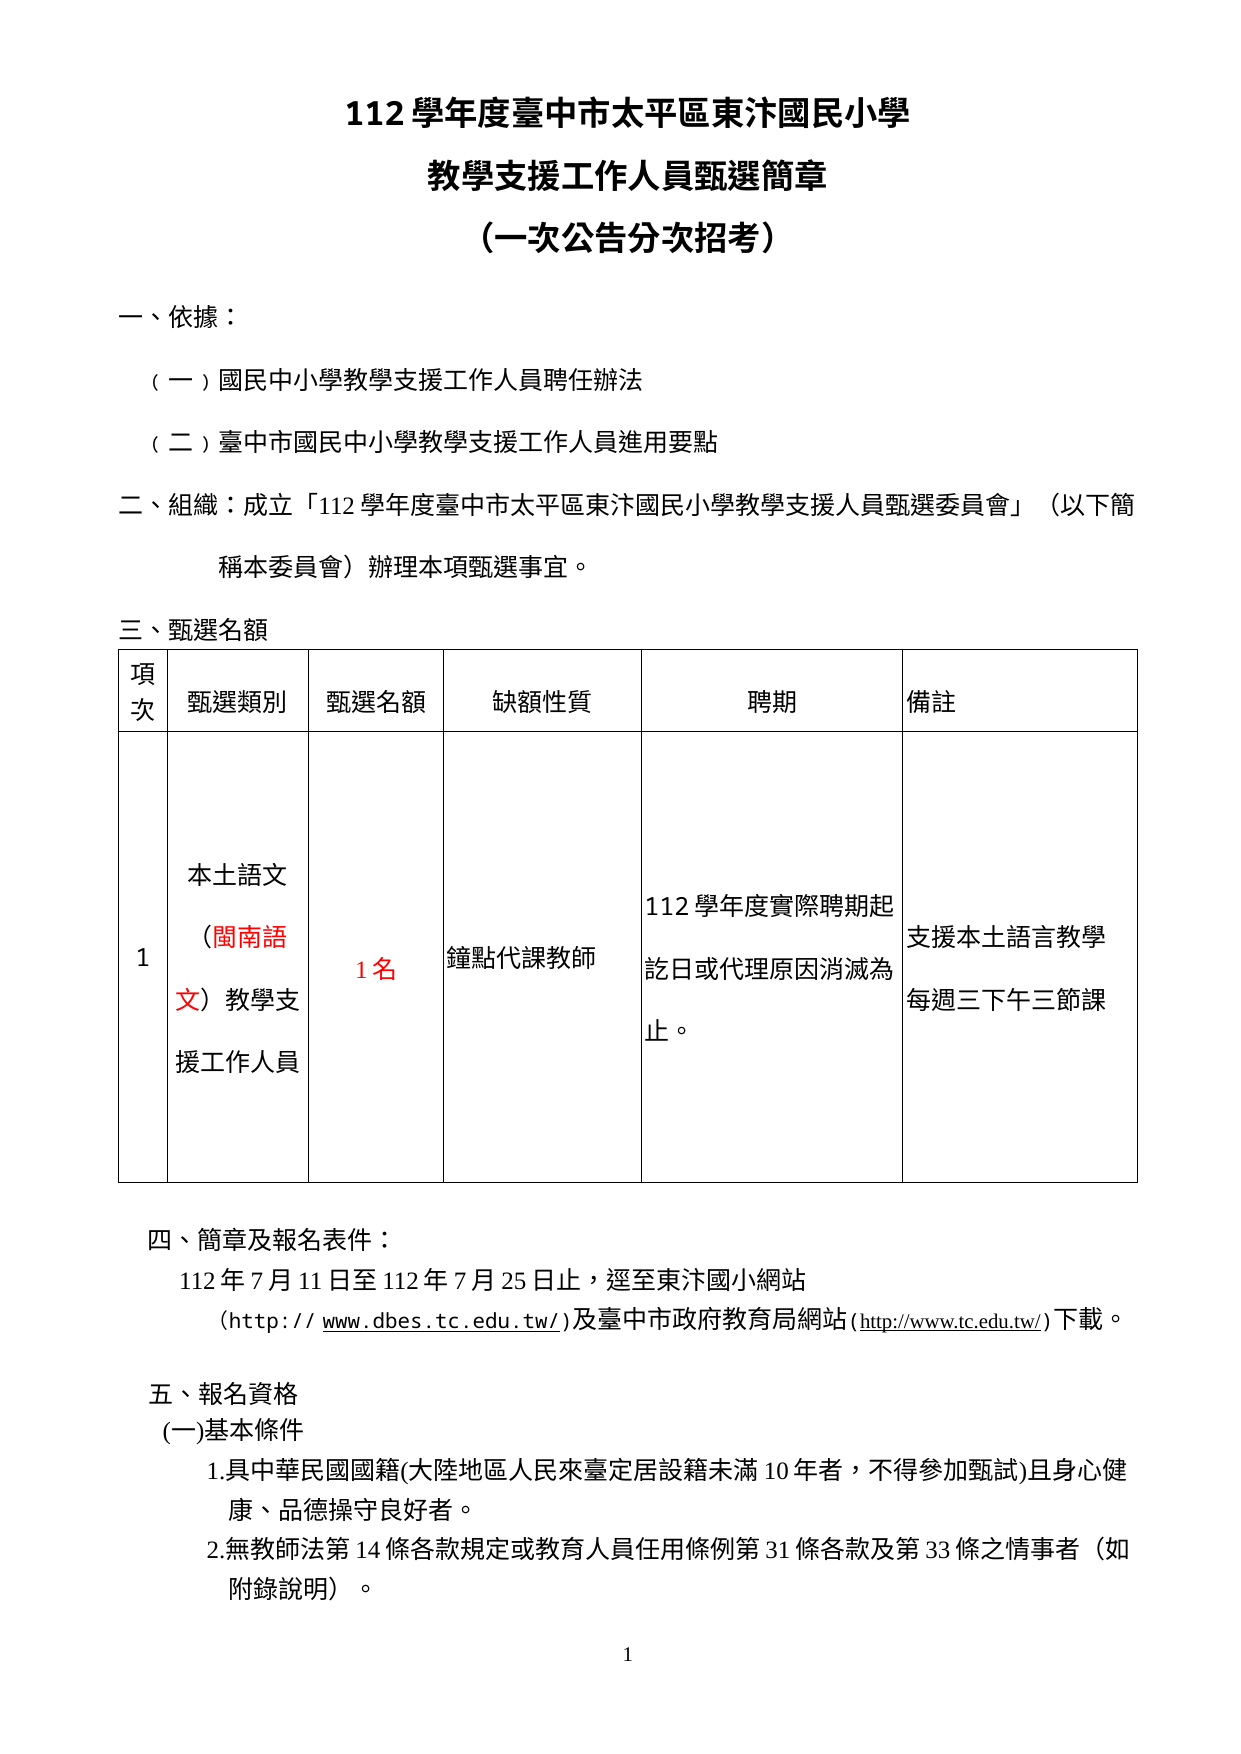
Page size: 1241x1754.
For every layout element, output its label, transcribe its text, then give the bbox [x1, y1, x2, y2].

text 教學支援工作人員甄選簡章 [118, 132, 1137, 194]
table_header 甄選類別 [168, 650, 308, 731]
text ﹙二﹚臺中市國民中小學教學支援工作人員進用要點 [143, 399, 1137, 462]
table_header 聘期 [642, 650, 902, 731]
text 三、甄選名額 [118, 587, 1137, 649]
text （http:// www.dbes.tc.edu.tw/)及臺中市政府教育局網站(http://www.tc.edu.tw/)下載。 [148, 1300, 1137, 1336]
table_cell 支援本土語言教學 每週三下午三節課 [903, 732, 1137, 1182]
table_cell 本土語文（閩南語文）教學支援工作人員 [168, 732, 308, 1182]
text 2.無教師法第14條各款規定或教育人員任用條例第31條各款及第33條之情事者（如附錄說明）。 [206, 1530, 1137, 1606]
table_cell 1名 [309, 732, 443, 1182]
text 一、依據： [118, 274, 1137, 337]
table_header 甄選名額 [309, 650, 443, 731]
text ﹙一﹚國民中小學教學支援工作人員聘任辦法 [143, 337, 1137, 399]
table_cell 112學年度實際聘期起訖日或代理原因消滅為止。 [642, 732, 902, 1182]
text 二、組織：成立「112學年度臺中市太平區東汴國民小學教學支援人員甄選委員會」（以下簡稱本委員會）辦理本項甄選事宜。 [118, 462, 1137, 587]
table_cell 1 [119, 732, 167, 1182]
table_header 備註 [903, 650, 1137, 731]
text 1.具中華民國國籍(大陸地區人民來臺定居設籍未滿10年者，不得參加甄試)且身心健康、品德操守良好者。 [206, 1450, 1137, 1526]
text 五、報名資格 [118, 1374, 1137, 1411]
table_header 項次 [119, 650, 167, 731]
table_cell 鐘點代課教師 [444, 732, 641, 1182]
text 112學年度臺中市太平區東汴國民小學 [118, 69, 1137, 132]
text 四、簡章及報名表件： [148, 1220, 1137, 1257]
text （一次公告分次招考） [118, 194, 1137, 257]
text 112年7月11日至112年7月25日止，逕至東汴國小網站 [148, 1260, 1137, 1296]
table_header 缺額性質 [444, 650, 641, 731]
text (一)基本條件 [162, 1411, 1137, 1447]
